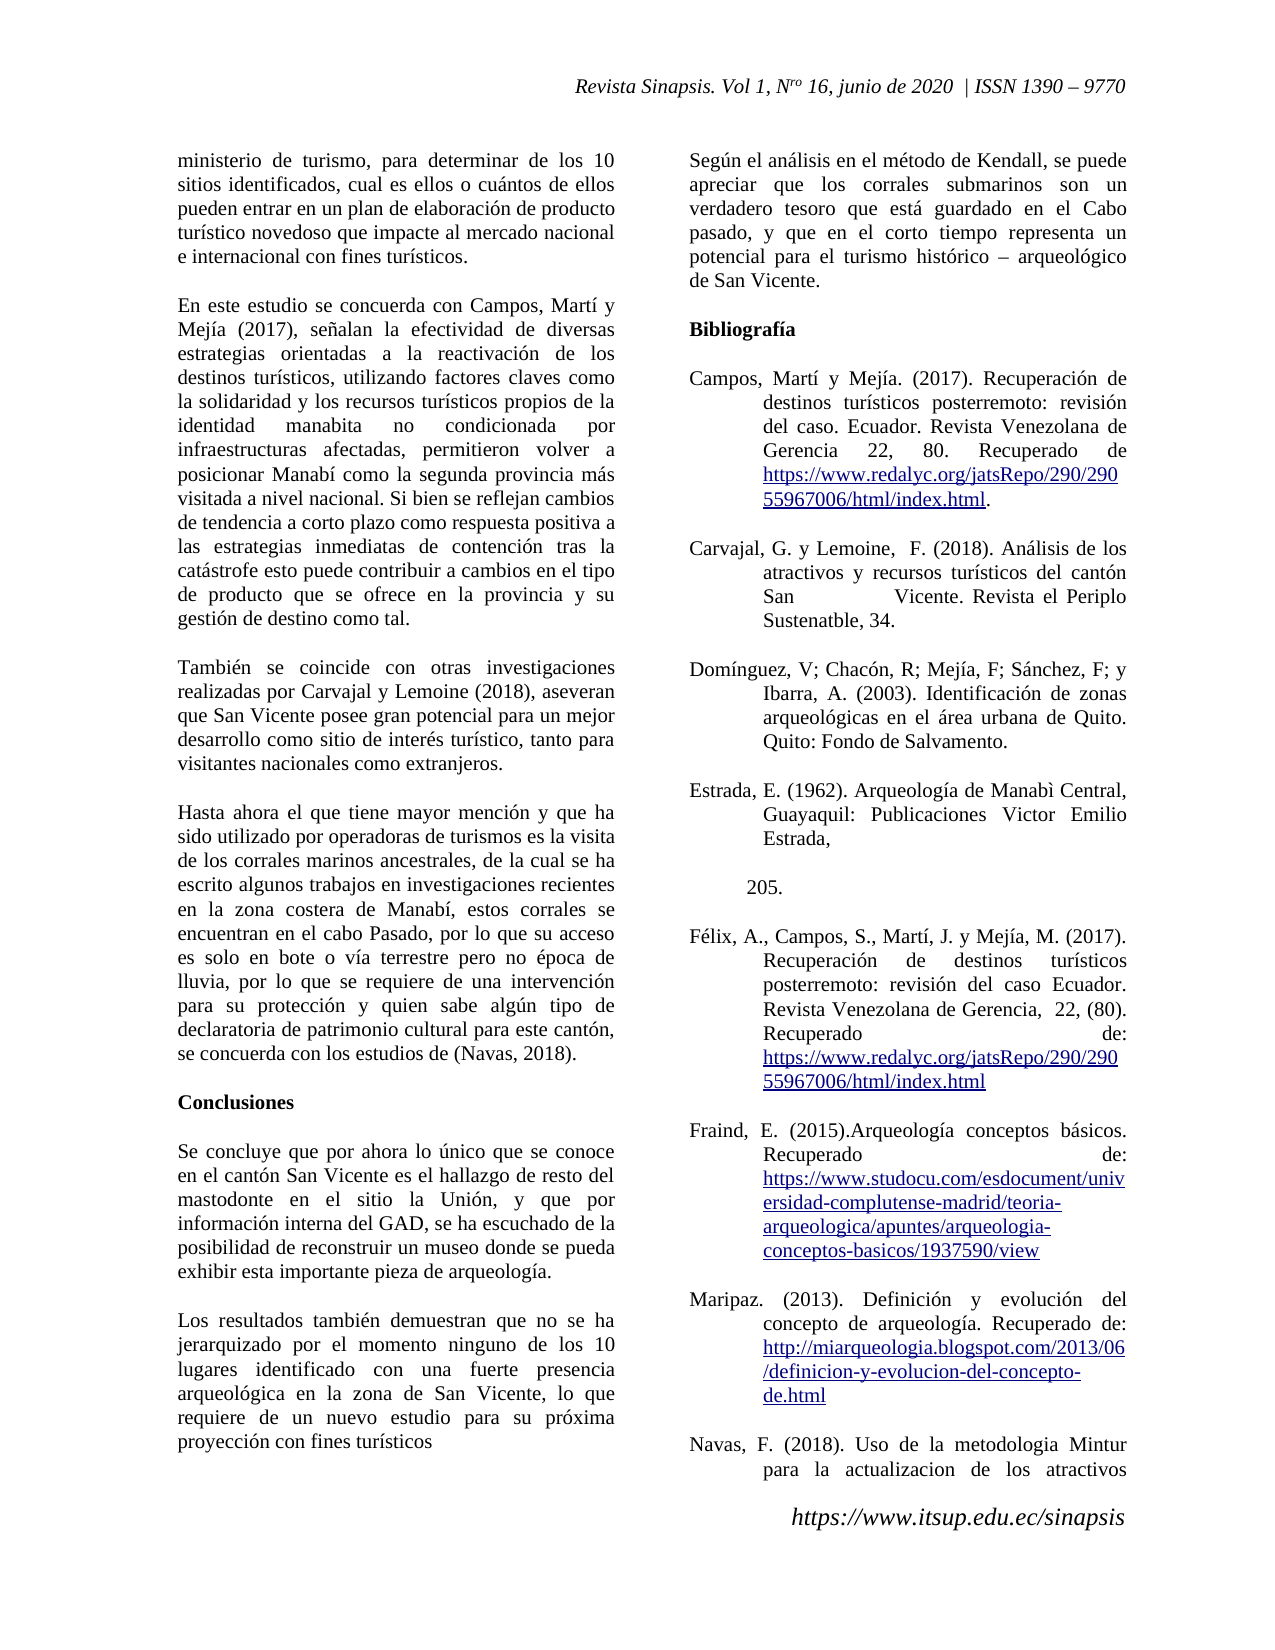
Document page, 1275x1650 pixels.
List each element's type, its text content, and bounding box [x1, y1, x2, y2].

text ministerio de turismo, para determinar de los 10 sitios identificados, cual es ellos o cuántos de ellos pueden entrar en un plan de elaboración de producto turístico novedoso que impacte al mercado nacional e internacional con fines turísticos. [177, 148, 615, 268]
text Fraind, E. (2015).Arqueología conceptos básicos. Recuperado de: https://www.studocu.com/esdocument/universidad-complutense-madrid/teoria-arqueologica/apuntes/arqueologia-conceptos-basicos/1937590/view [689, 1118, 1127, 1262]
text También se coincide con otras investigaciones realizadas por Carvajal y Lemoine (2018), aseveran que San Vicente posee gran potencial para un mejor desarrollo como sitio de interés turístico, tanto para visitantes nacionales como extranjeros. [177, 655, 615, 775]
text En este estudio se concuerda con Campos, Martí y Mejía (2017), señalan la efectividad de diversas estrategias orientadas a la reactivación de los destinos turísticos, utilizando factores claves como la solidaridad y los recursos turísticos propios de la identidad manabita no condicionada por infraestructuras afectadas, permitieron volver a posicionar Manabí como la segunda provincia más visitada a nivel nacional. Si bien se reflejan cambios de tendencia a corto plazo como respuesta positiva a las estrategias inmediatas de contención tras la catástrofe esto puede contribuir a cambios en el tipo de producto que se ofrece en la provincia y su gestión de destino como tal. [177, 293, 615, 630]
text Conclusiones [177, 1090, 615, 1114]
text Estrada, E. (1962). Arqueología de Manabì Central, Guayaquil: Publicaciones Victor Emilio Estrada, [689, 778, 1127, 850]
text Se concluye que por ahora lo único que se conoce en el cantón San Vicente es el hallazgo de resto del mastodonte en el sitio la Unión, y que por información interna del GAD, se ha escuchado de la posibilidad de reconstruir un museo donde se pueda exhibir esta importante pieza de arqueología. [177, 1139, 615, 1283]
text Campos, Martí y Mejía. (2017). Recuperación de destinos turísticos posterremoto: revisión del caso. Ecuador. Revista Venezolana de Gerencia 22, 80. Recuperado de https://www.redalyc.org/jatsRepo/290/29055967006/html/index.html. [689, 366, 1127, 511]
text Domínguez, V; Chacón, R; Mejía, F; Sánchez, F; y Ibarra, A. (2003). Identificación de zonas arqueológicas en el área urbana de Quito. Quito: Fondo de Salvamento. [689, 657, 1127, 753]
text Félix, A., Campos, S., Martí, J. y Mejía, M. (2017). Recuperación de destinos turísticos posterremoto: revisión del caso Ecuador. Revista Venezolana de Gerencia, 22, (80). Recuperado de: https://www.redalyc.org/jatsRepo/290/29055967006/html/index.html [689, 924, 1127, 1093]
text Los resultados también demuestran que no se ha jerarquizado por el momento ninguno de los 10 lugares identificado con una fuerte presencia arqueológica en la zona de San Vicente, lo que requiere de un nuevo estudio para su próxima proyección con fines turísticos [177, 1308, 615, 1453]
text Maripaz. (2013). Definición y evolución del concepto de arqueología. Recuperado de: http://miarqueologia.blogspot.com/2013/06/definicion-y-evolucion-del-concepto-de.html [689, 1287, 1127, 1407]
text Carvajal, G. y Lemoine, F. (2018). Análisis de los atractivos y recursos turísticos del cantón San Vicente. Revista el Periplo Sustenatble, 34. [689, 536, 1127, 632]
text 205. [689, 875, 1127, 899]
text Bibliografía [689, 317, 1127, 341]
text Navas, F. (2018). Uso de la metodologia Mintur para la actualizacion de los atractivos [689, 1432, 1127, 1481]
text Hasta ahora el que tiene mayor mención y que ha sido utilizado por operadoras de turismos es la visita de los corrales marinos ancestrales, de la cual se ha escrito algunos trabajos en investigaciones recientes en la zona costera de Manabí, estos corrales se encuentran en el cabo Pasado, por lo que su acceso es solo en bote o vía terrestre pero no época de lluvia, por lo que se requiere de una intervención para su protección y quien sabe algún tipo de declaratoria de patrimonio cultural para este cantón, se concuerda con los estudios de (Navas, 2018). [177, 800, 615, 1065]
text Según el análisis en el método de Kendall, se puede apreciar que los corrales submarinos son un verdadero tesoro que está guardado en el Cabo pasado, y que en el corto tiempo representa un potencial para el turismo histórico – arqueológico de San Vicente. [689, 148, 1127, 292]
